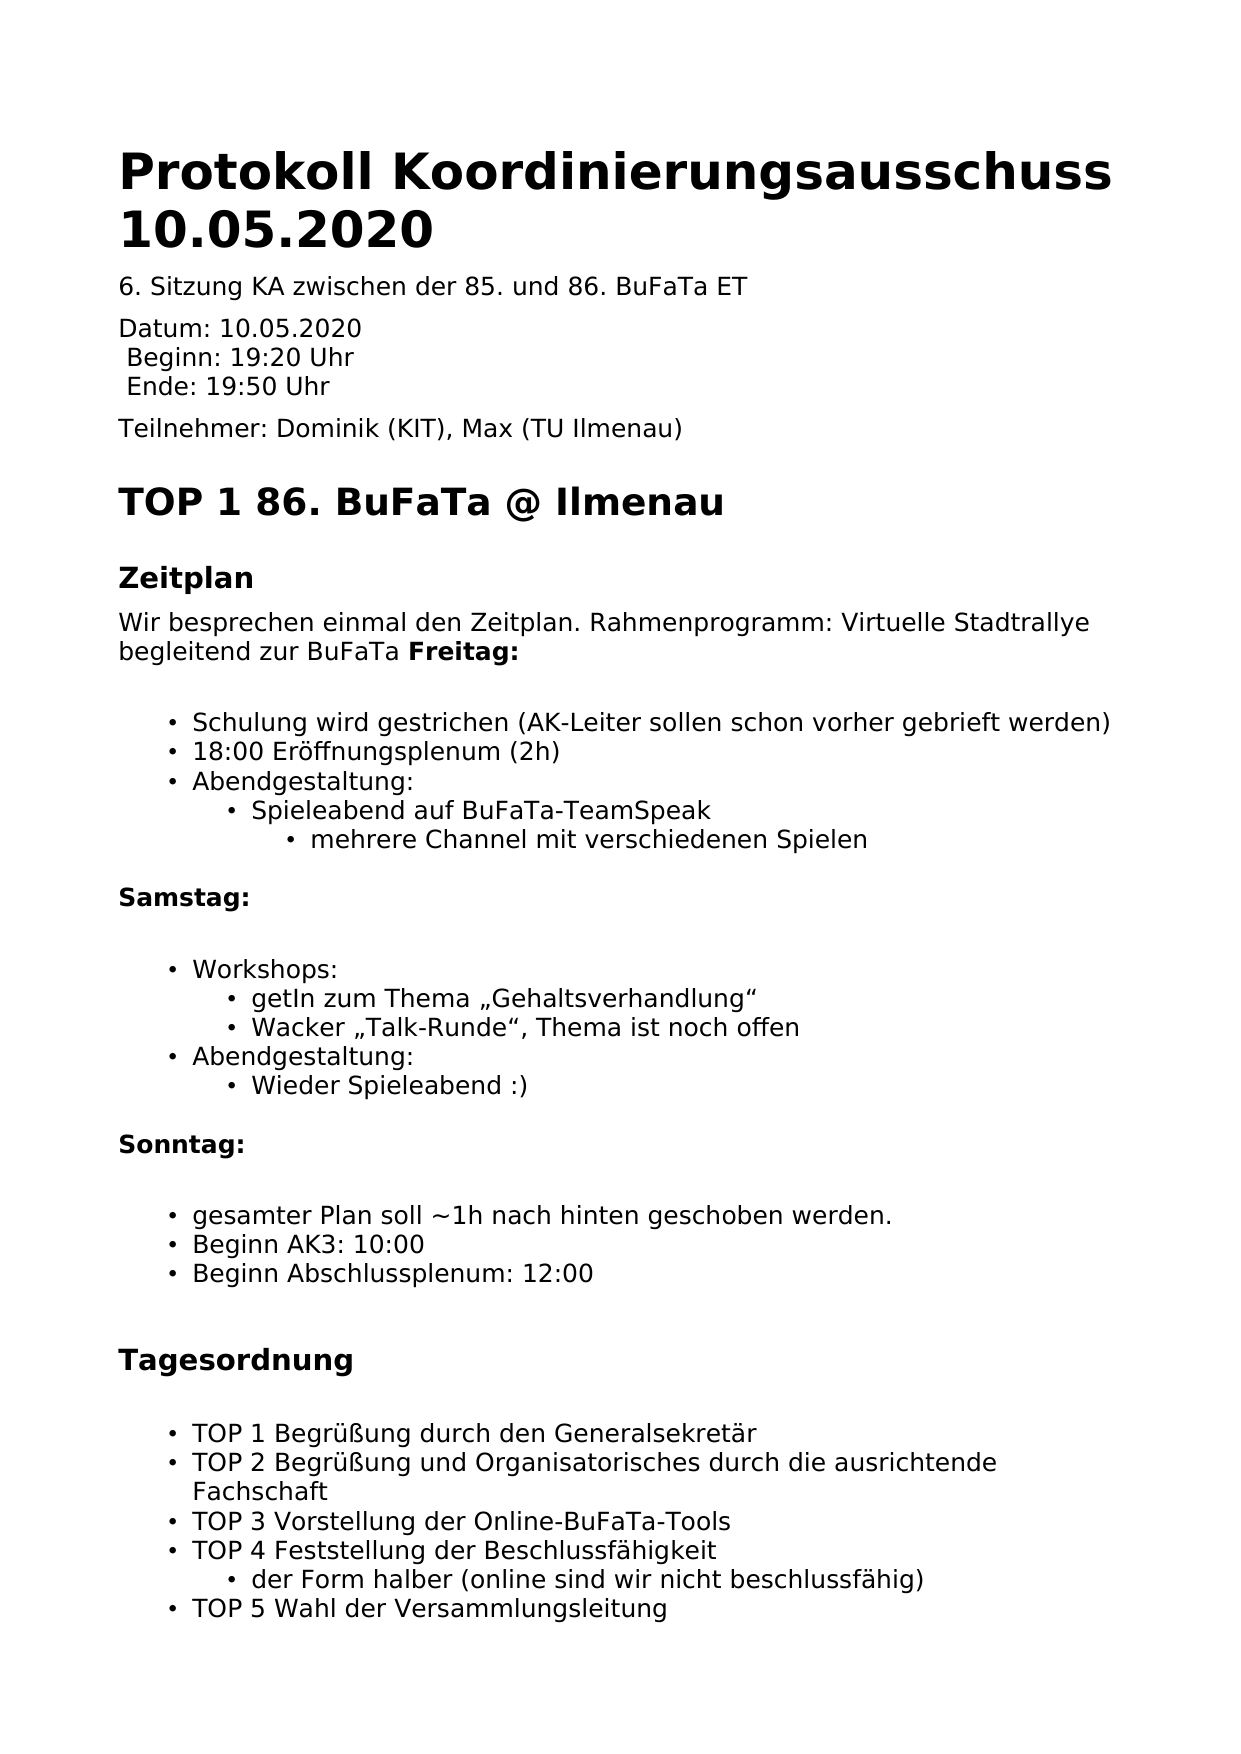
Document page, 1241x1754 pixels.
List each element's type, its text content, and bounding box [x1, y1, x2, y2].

list TOP 3 Vorstellung der Online-BuFaTa-Tools [177, 1507, 1122, 1536]
list TOP 1 Begrüßung durch den Generalsekretär [177, 1419, 1122, 1448]
list Spieleabend auf BuFaTa-TeamSpeak [236, 796, 1122, 825]
text Samstag: [118, 884, 1122, 913]
subtitle Tagesordnung [118, 1343, 1122, 1377]
list Abendgestaltung: [177, 1042, 1122, 1071]
list Beginn AK3: 10:00 [177, 1230, 1122, 1259]
list der Form halber (online sind wir nicht beschlussfähig) [236, 1565, 1122, 1594]
list gesamter Plan soll ~1h nach hinten geschoben werden. [177, 1201, 1122, 1230]
text Datum: 10.05.2020 Beginn: 19:20 Uhr Ende: 19:50 Uhr [118, 314, 1122, 401]
list Beginn Abschlussplenum: 12:00 [177, 1259, 1122, 1289]
text Wir besprechen einmal den Zeitplan. Rahmenprogramm: Virtuelle Stadtrallye begleitend zur BuFaTa Freitag: [118, 608, 1122, 666]
list Schulung wird gestrichen (AK-Leiter sollen schon vorher gebrieft werden) [177, 708, 1122, 737]
list 18:00 Eröffnungsplenum (2h) [177, 737, 1122, 767]
list Abendgestaltung: [177, 767, 1122, 796]
subtitle TOP 1 86. BuFaTa @ Ilmenau [118, 480, 1122, 524]
text Sonntag: [118, 1130, 1122, 1159]
list getIn zum Thema „Gehaltsverhandlung“ [236, 984, 1122, 1013]
list Wieder Spieleabend :) [236, 1071, 1122, 1101]
list TOP 5 Wahl der Versammlungsleitung [177, 1594, 1122, 1623]
list TOP 2 Begrüßung und Organisatorisches durch die ausrichtende Fachschaft [177, 1448, 1122, 1507]
text Teilnehmer: Dominik (KIT), Max (TU Ilmenau) [118, 414, 1122, 443]
list TOP 4 Feststellung der Beschlussfähigkeit [177, 1536, 1122, 1565]
list Wacker „Talk-Runde“, Thema ist noch offen [236, 1013, 1122, 1042]
text 6. Sitzung KA zwischen der 85. und 86. BuFaTa ET [118, 272, 1122, 301]
list Workshops: [177, 955, 1122, 984]
subtitle Protokoll Koordinierungsausschuss 10.05.2020 [118, 143, 1122, 259]
subtitle Zeitplan [118, 562, 1122, 596]
list mehrere Channel mit verschiedenen Spielen [295, 825, 1122, 854]
